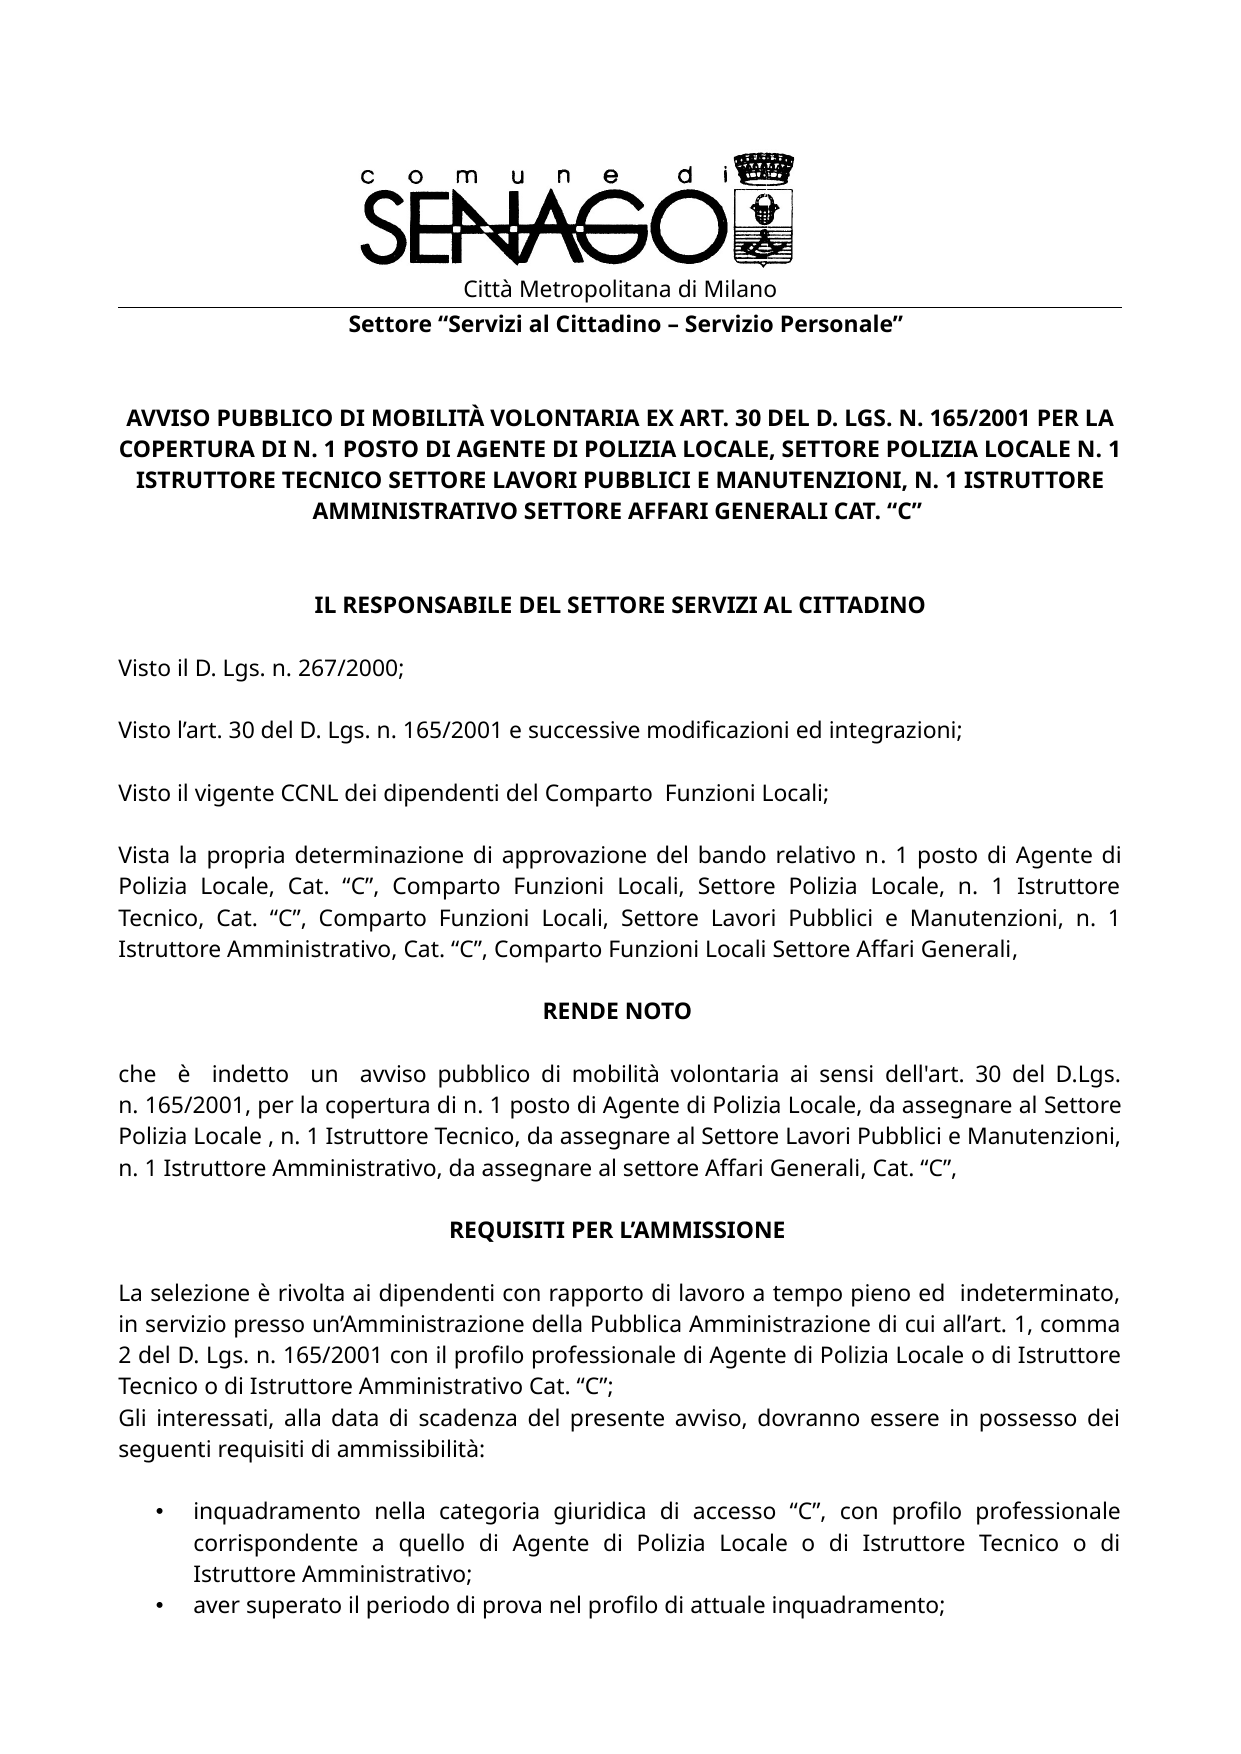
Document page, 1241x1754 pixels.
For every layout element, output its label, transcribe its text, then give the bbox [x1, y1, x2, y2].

list aver superato il periodo di prova nel profilo di attuale inquadramento; [156, 1589, 1122, 1620]
picture [350, 149, 802, 274]
text Gli interessati, alla data di scadenza del presente avviso, dovranno essere in possesso dei seguenti requisiti di ammissibilità: [118, 1401, 1122, 1464]
text Settore “Servizi al Cittadino – Servizio Personale” [133, 308, 1119, 339]
text Vista la propria determinazione di approvazione del bando relativo n. 1 posto di Agente di Polizia Locale, Cat. “C”, Comparto Funzioni Locali, Settore Polizia Locale, n. 1 Istruttore Tecnico, Cat. “C”, Comparto Funzioni Locali, Settore Lavori Pubblici e Manutenzioni, n. 1 Istruttore Amministrativo, Cat. “C”, Comparto Funzioni Locali Settore Affari Generali, [118, 839, 1122, 964]
text RENDE NOTO [118, 995, 1122, 1026]
text La selezione è rivolta ai dipendenti con rapporto di lavoro a tempo pieno ed indeterminato, in servizio presso un’Amministrazione della Pubblica Amministrazione di cui all’art. 1, comma 2 del D. Lgs. n. 165/2001 con il profilo professionale di Agente di Polizia Locale o di Istruttore Tecnico o di Istruttore Amministrativo Cat. “C”; [118, 1276, 1122, 1401]
text Visto il D. Lgs. n. 267/2000; [118, 651, 1122, 683]
text IL RESPONSABILE DEL SETTORE SERVIZI AL CITTADINO [118, 589, 1122, 620]
list inquadramento nella categoria giuridica di accesso “C”, con profilo professionale corrispondente a quello di Agente di Polizia Locale o di Istruttore Tecnico o di Istruttore Amministrativo; [156, 1495, 1122, 1589]
text che è indetto un avviso pubblico di mobilità volontaria ai sensi dell'art. 30 del D.Lgs. n. 165/2001, per la copertura di n. 1 posto di Agente di Polizia Locale, da assegnare al Settore Polizia Locale , n. 1 Istruttore Tecnico, da assegnare al Settore Lavori Pubblici e Manutenzioni, n. 1 Istruttore Amministrativo, da assegnare al settore Affari Generali, Cat. “C”, [118, 1058, 1122, 1183]
text Città Metropolitana di Milano [118, 273, 1122, 307]
text Visto il vigente CCNL dei dipendenti del Comparto Funzioni Locali; [118, 776, 1122, 808]
text Visto l’art. 30 del D. Lgs. n. 165/2001 e successive modificazioni ed integrazioni; [118, 714, 1122, 745]
text REQUISITI PER L’AMMISSIONE [118, 1214, 1122, 1245]
text AVVISO PUBBLICO DI MOBILITÀ VOLONTARIA EX ART. 30 DEL D. LGS. N. 165/2001 PER LA COPERTURA DI N. 1 POSTO DI AGENTE DI POLIZIA LOCALE, SETTORE POLIZIA LOCALE N. 1 ISTRUTTORE TECNICO SETTORE LAVORI PUBBLICI E MANUTENZIONI, N. 1 ISTRUTTORE AMMINISTRATIVO SETTORE AFFARI GENERALI CAT. “C” [118, 401, 1122, 526]
